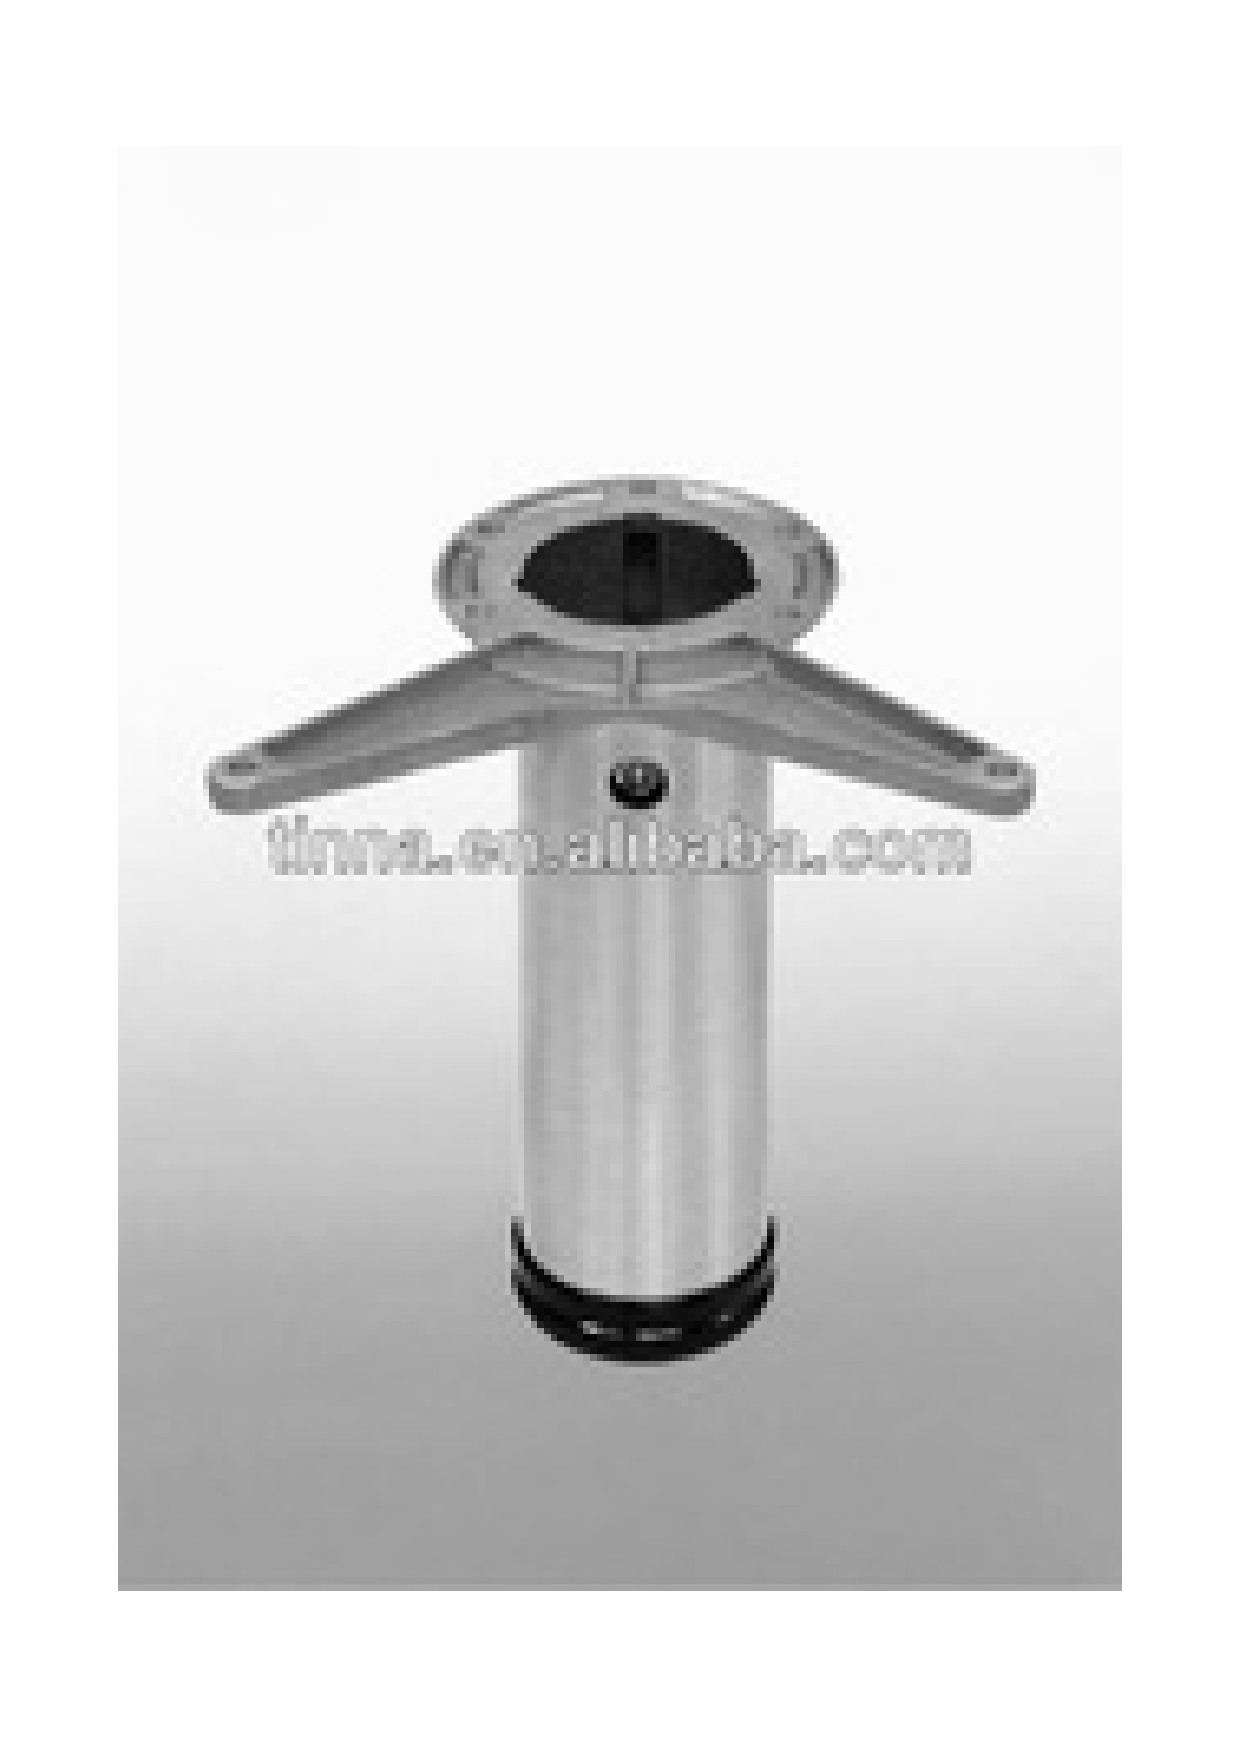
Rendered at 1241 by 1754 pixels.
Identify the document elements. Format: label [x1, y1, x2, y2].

picture [118, 146, 1122, 1591]
